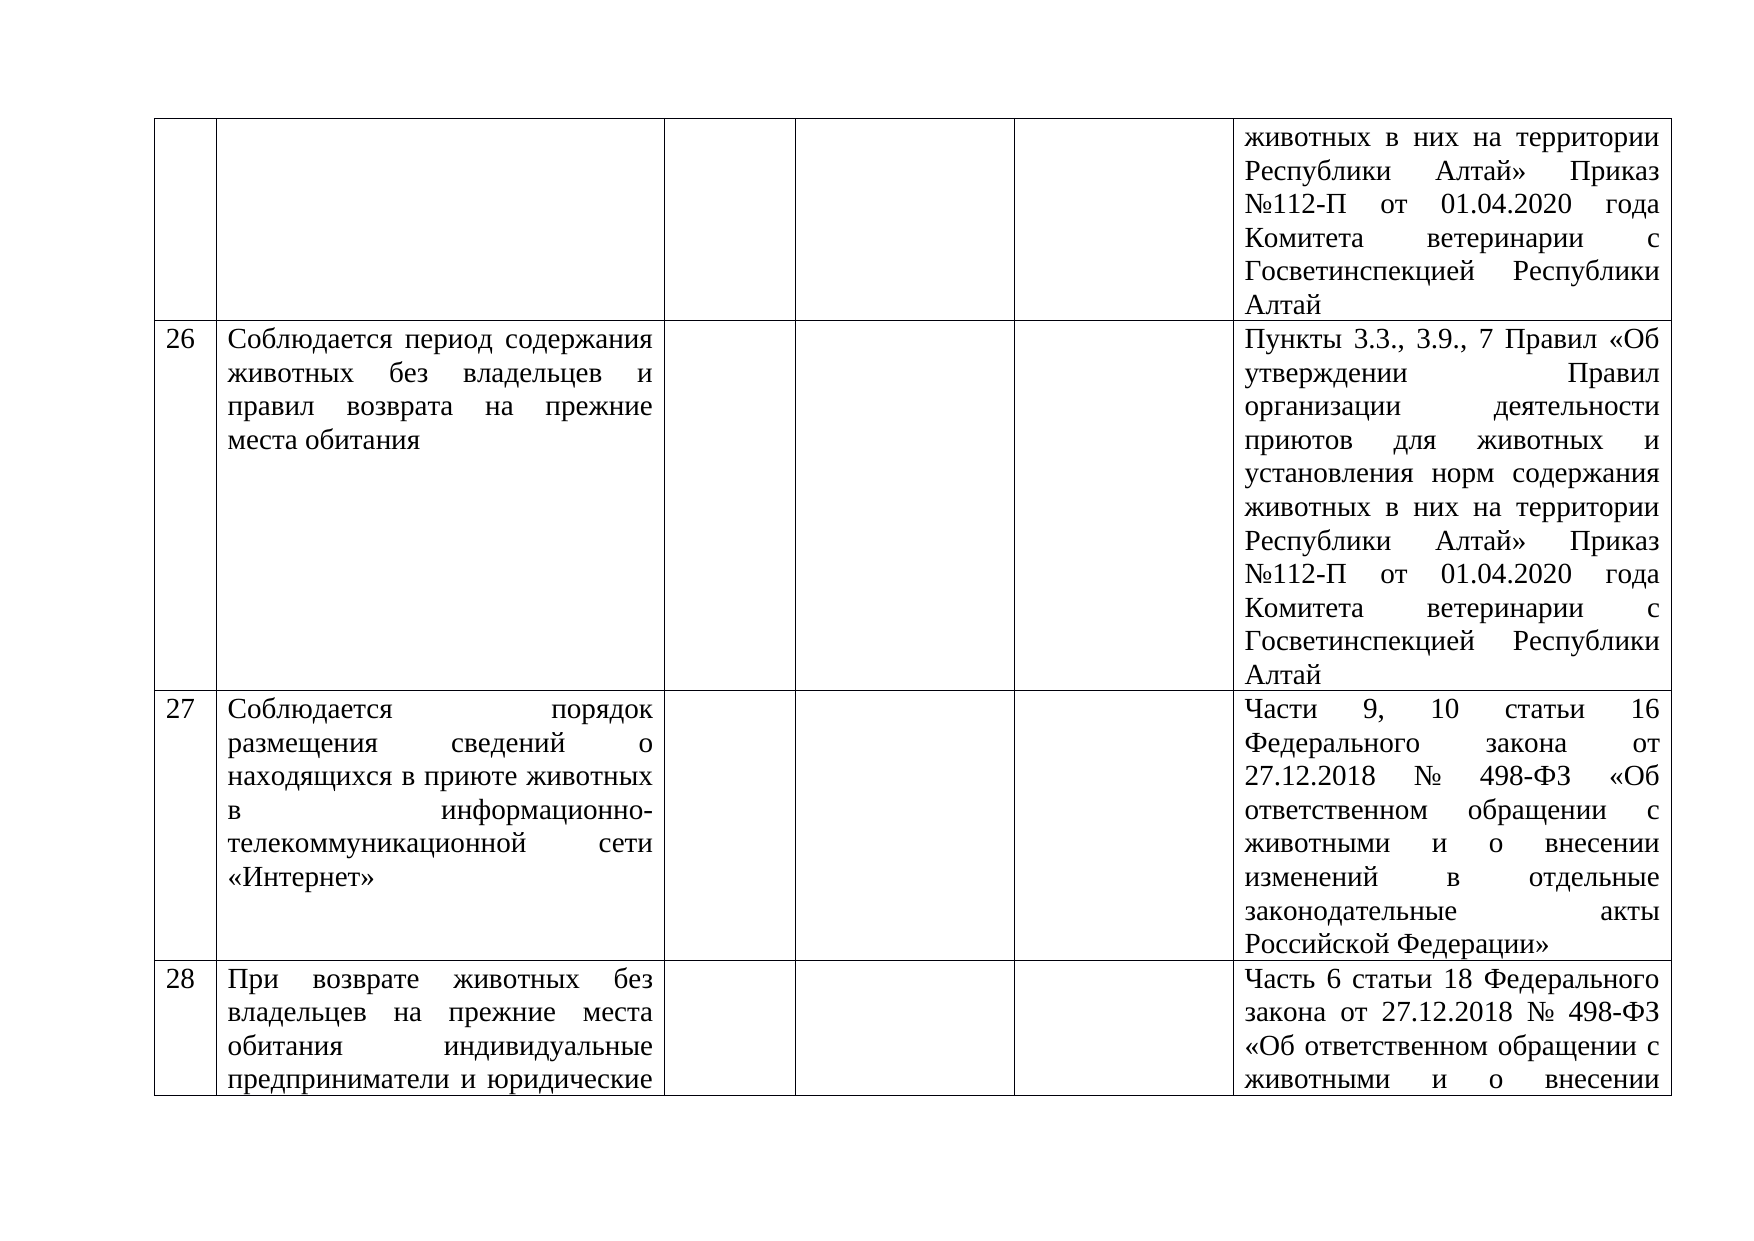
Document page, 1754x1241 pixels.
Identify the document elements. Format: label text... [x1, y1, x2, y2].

table_cell [1015, 119, 1233, 320]
table_cell [1015, 321, 1233, 690]
table_cell [796, 691, 1014, 960]
table_cell [796, 961, 1014, 1095]
table_cell [796, 321, 1014, 690]
table_cell 28 [155, 961, 216, 1095]
table_cell Соблюдается период содержания животных без владельцев и правил возврата на прежние места обитания [217, 321, 664, 690]
table_cell [217, 119, 664, 320]
table_cell [665, 691, 795, 960]
table_cell [155, 119, 216, 320]
table_cell животных в них на территории Республики Алтай» Приказ №112-П от 01.04.2020 года Комитета ветеринарии с Госветинспекцией Республики Алтай [1234, 119, 1671, 320]
table_cell 26 [155, 321, 216, 690]
table_cell Соблюдается порядок размещения сведений о находящихся в приюте животных в информационно-телекоммуникационной сети «Интернет» [217, 691, 664, 960]
table_cell [796, 119, 1014, 320]
table_cell Пункты 3.3., 3.9., 7 Правил «Об утверждении Правил организации деятельности приютов для животных и установления норм содержания животных в них на территории Республики Алтай» Приказ №112-П от 01.04.2020 года Комитета ветеринарии с Госветинспекцией Республики Алтай [1234, 321, 1671, 690]
table_cell При возврате животных без владельцев на прежние места обитания индивидуальные предприниматели и юридические [217, 961, 664, 1095]
table_cell [1015, 961, 1233, 1095]
table_cell [665, 321, 795, 690]
table_cell [665, 961, 795, 1095]
table_cell [665, 119, 795, 320]
table_cell 27 [155, 691, 216, 960]
table_cell [1015, 691, 1233, 960]
table_cell Части 9, 10 статьи 16 Федерального закона от 27.12.2018 № 498-ФЗ «Об ответственном обращении с животными и о внесении изменений в отдельные законодательные акты Российской Федерации» [1234, 691, 1671, 960]
table_cell Часть 6 статьи 18 Федерального закона от 27.12.2018 № 498-ФЗ «Об ответственном обращении с животными и о внесении [1234, 961, 1671, 1095]
